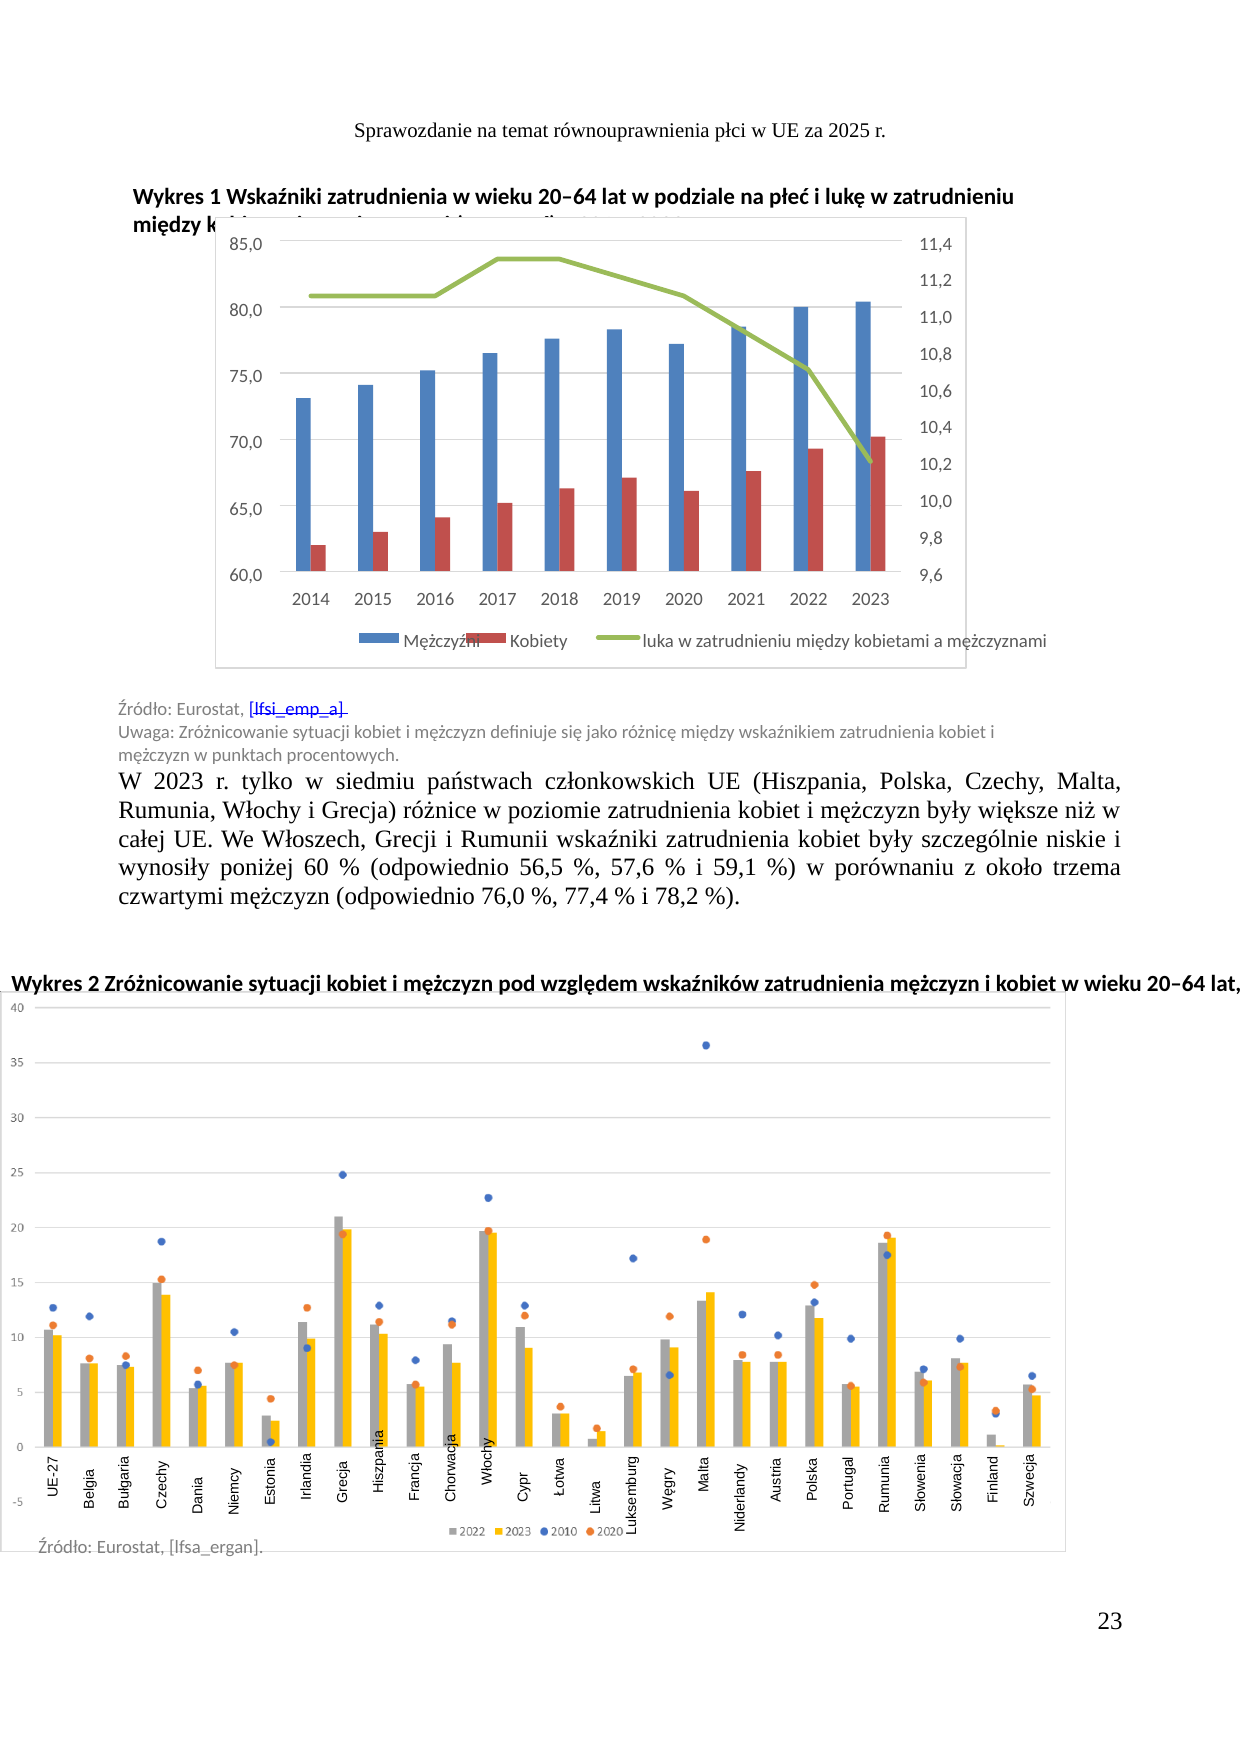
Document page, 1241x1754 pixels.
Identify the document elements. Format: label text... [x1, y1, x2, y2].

picture [79, 1545, 85, 1552]
picture [0, 991, 1066, 1552]
text W 2023 r. tylko w siedmiu państwach członkowskich UE (Hiszpania, Polska, Czechy, Malta, Rumunia, Włochy i Grecja) różnice w poziomie zatrudnienia kobiet i mężczyzn były większe niż w całej UE. We Włoszech, Grecji i Rumunii wskaźniki zatrudnienia kobiet były szczególnie niskie i wynosiły poniżej 60 % (odpowiednio 56,5 %, 57,6 % i 59,1 %) w porównaniu z około trzema czwartymi mężczyzn (odpowiednio 76,0 %, 77,4 % i 78,2 %). [118, 183, 1122, 910]
picture [55, 1545, 61, 1552]
picture [124, 1545, 130, 1552]
